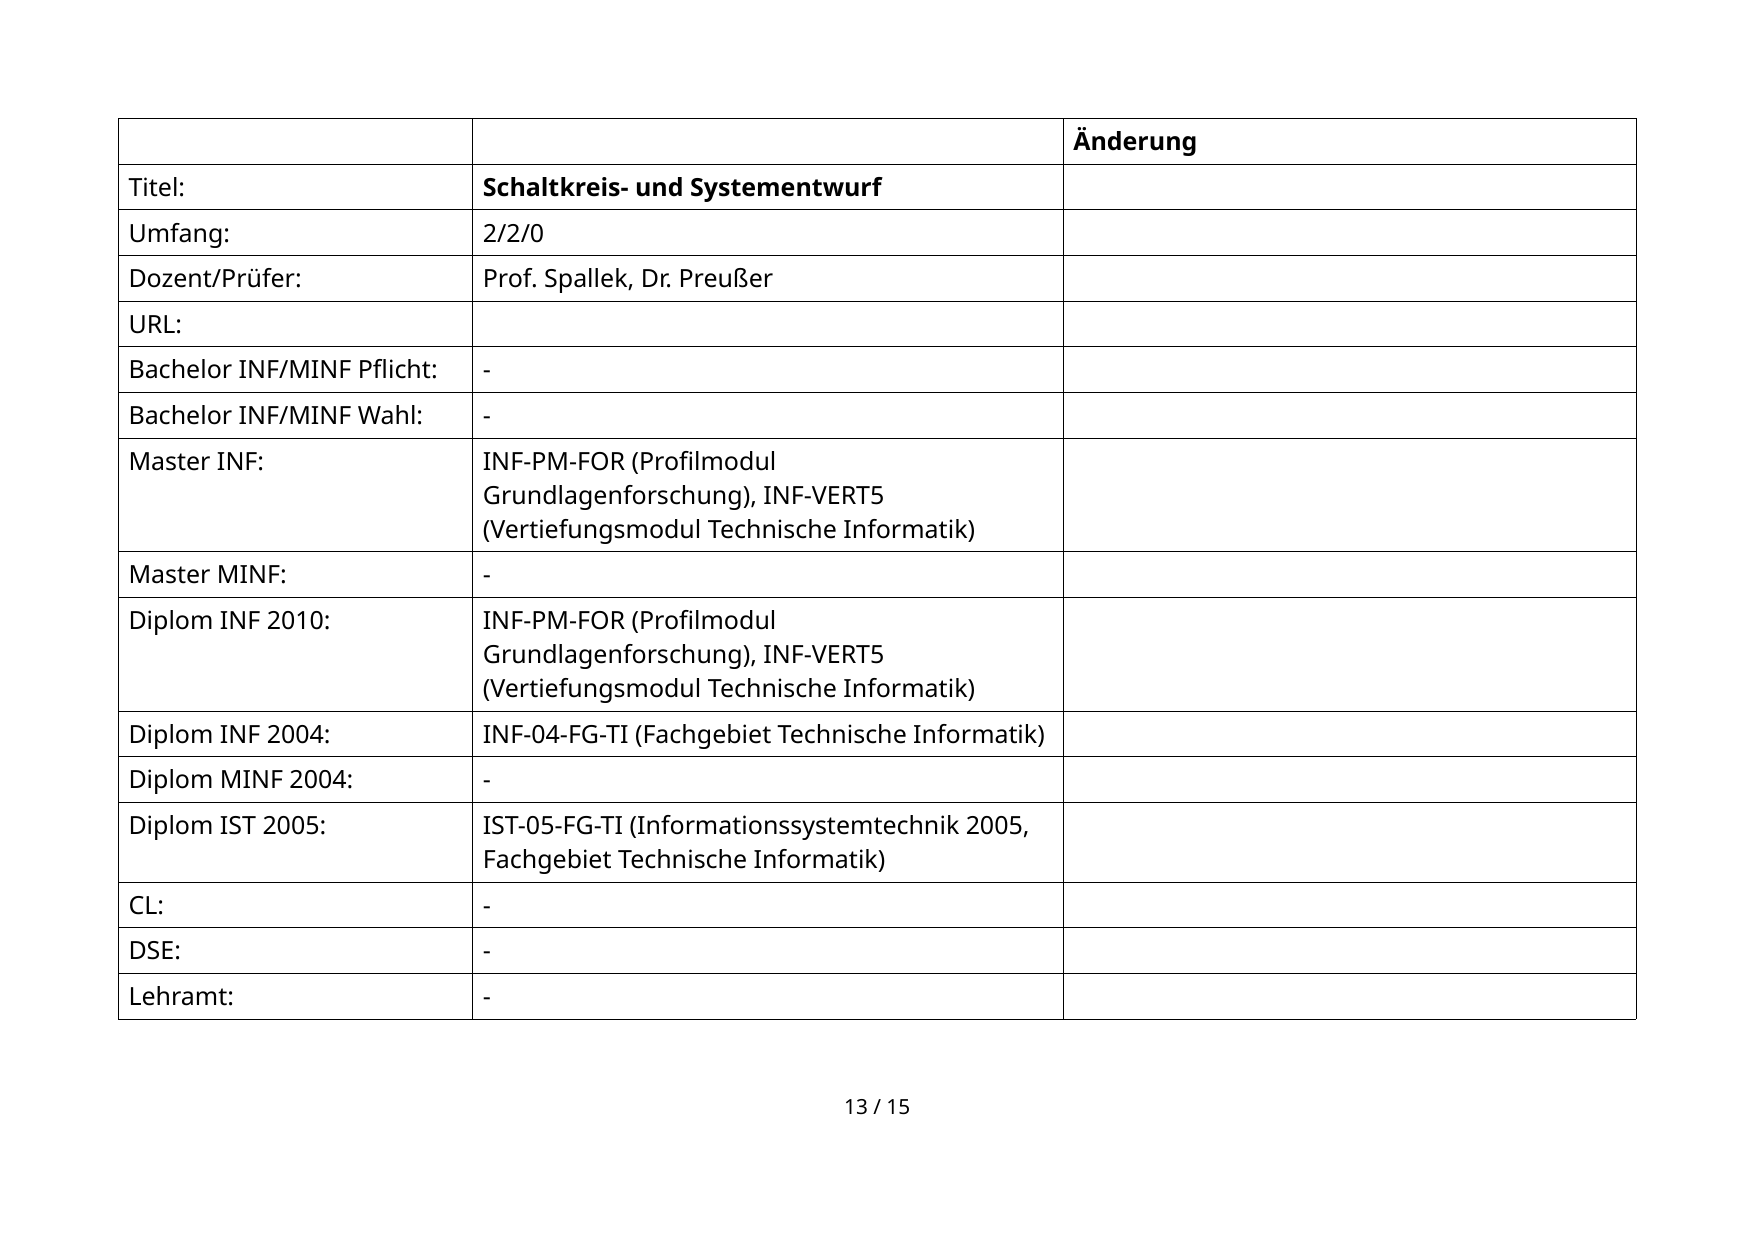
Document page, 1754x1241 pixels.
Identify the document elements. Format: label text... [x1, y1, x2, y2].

table_cell [1064, 757, 1636, 802]
table_cell IST-05-FG-TI (Informationssystemtechnik 2005, Fachgebiet Technische Informatik) [473, 803, 1063, 882]
table_cell - [473, 974, 1063, 1018]
table_cell [1064, 928, 1636, 973]
table_cell [1064, 165, 1636, 209]
table_cell Prof. Spallek, Dr. Preußer [473, 256, 1063, 301]
table_cell - [473, 883, 1063, 927]
table_cell [473, 302, 1063, 346]
table_cell [1064, 256, 1636, 301]
table_cell [1064, 803, 1636, 882]
table_cell Bachelor INF/MINF Wahl: [119, 393, 472, 437]
table_header [119, 119, 472, 164]
table_cell [1064, 393, 1636, 437]
table_cell [1064, 883, 1636, 927]
table_cell [1064, 302, 1636, 346]
table_cell INF-04-FG-TI (Fachgebiet Technische Informatik) [473, 712, 1063, 756]
table_cell - [473, 757, 1063, 802]
table_cell - [473, 347, 1063, 392]
table_cell [1064, 552, 1636, 597]
table_cell [1064, 210, 1636, 255]
table_cell Master INF: [119, 439, 472, 551]
table_cell [1064, 347, 1636, 392]
table_cell Diplom INF 2010: [119, 598, 472, 711]
table_cell [1064, 439, 1636, 551]
table_cell Master MINF: [119, 552, 472, 597]
table_cell INF-PM-FOR (Profilmodul Grundlagenforschung), INF-VERT5 (Vertiefungsmodul Technische Informatik) [473, 439, 1063, 551]
table_cell Dozent/Prüfer: [119, 256, 472, 301]
table_cell Diplom INF 2004: [119, 712, 472, 756]
table_cell [1064, 712, 1636, 756]
table_cell Umfang: [119, 210, 472, 255]
table_cell DSE: [119, 928, 472, 973]
table_cell [1064, 974, 1636, 1018]
table_cell Diplom MINF 2004: [119, 757, 472, 802]
table_cell Lehramt: [119, 974, 472, 1018]
table_cell - [473, 552, 1063, 597]
table_cell 2/2/0 [473, 210, 1063, 255]
table_cell Titel: [119, 165, 472, 209]
table_cell [1064, 598, 1636, 711]
table_header Änderung [1064, 119, 1636, 164]
table_cell CL: [119, 883, 472, 927]
table_cell - [473, 393, 1063, 437]
table_cell URL: [119, 302, 472, 346]
table_header [473, 119, 1063, 164]
table_cell Schaltkreis- und Systementwurf [473, 165, 1063, 209]
table_cell - [473, 928, 1063, 973]
table_cell Bachelor INF/MINF Pflicht: [119, 347, 472, 392]
table_cell Diplom IST 2005: [119, 803, 472, 882]
table_cell INF-PM-FOR (Profilmodul Grundlagenforschung), INF-VERT5 (Vertiefungsmodul Technische Informatik) [473, 598, 1063, 711]
